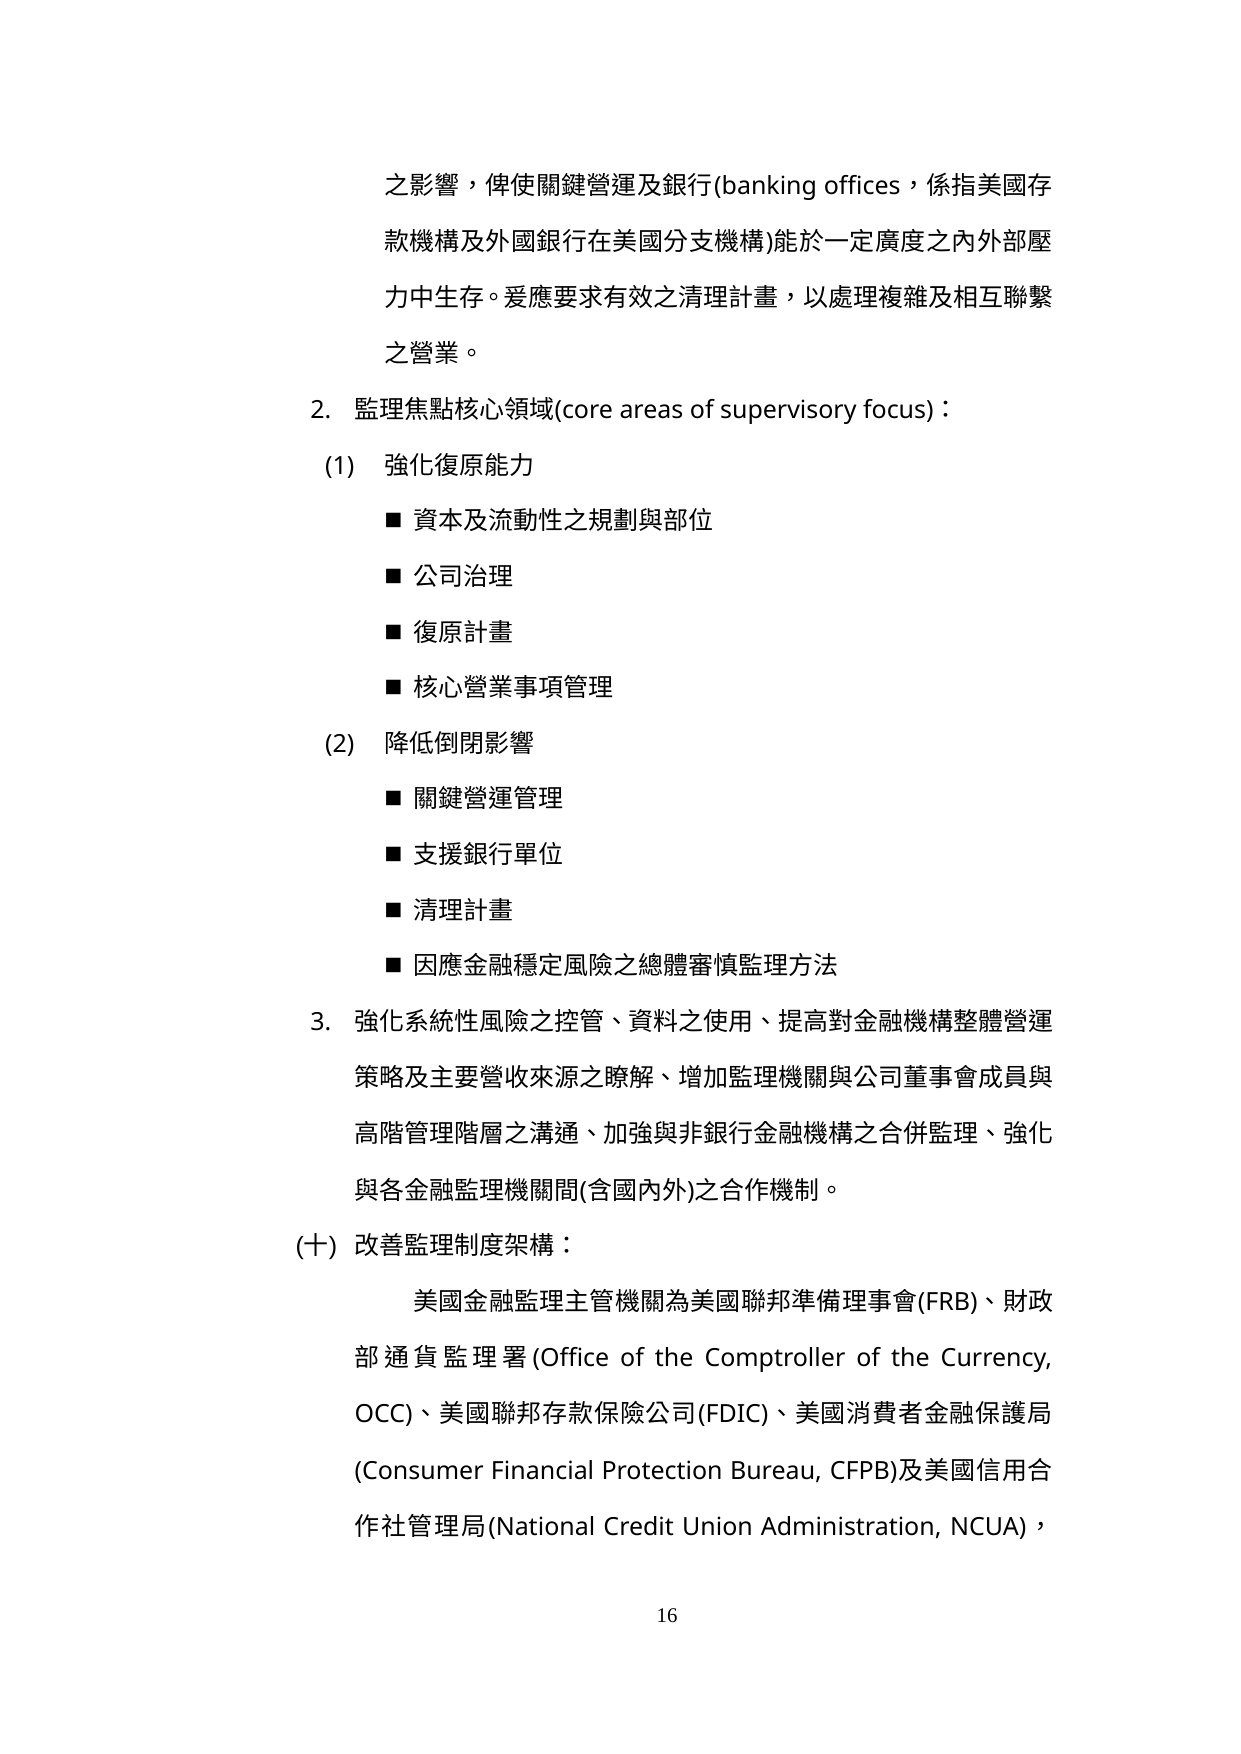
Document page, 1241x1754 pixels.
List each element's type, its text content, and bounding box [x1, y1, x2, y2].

list 之影響，俾使關鍵營運及銀行(banking offices，係指美國存款機構及外國銀行在美國分支機構)能於一定廣度之內外部壓力中生存。爰應要求有效之清理計畫，以處理複雜及相互聯繫之營業。 [325, 164, 1053, 371]
list 復原計畫 [384, 611, 1053, 649]
list 支援銀行單位 [384, 834, 1053, 871]
list 改善監理制度架構： [295, 1225, 1053, 1263]
list 關鍵營運管理 [384, 778, 1053, 816]
list 強化系統性風險之控管、資料之使用、提高對金融機構整體營運策略及主要營收來源之瞭解、增加監理機關與公司董事會成員與高階管理階層之溝通、加強與非銀行金融機構之合併監理、強化與各金融監理機關間(含國內外)之合作機制。 [310, 1001, 1053, 1207]
list 因應金融穩定風險之總體審慎監理方法 [384, 945, 1053, 983]
list 公司治理 [384, 556, 1053, 593]
list 核心營業事項管理 [384, 667, 1053, 704]
list 降低倒閉影響 [325, 723, 1053, 760]
list 監理焦點核心領域(core areas of supervisory focus)： [310, 389, 1053, 426]
list 強化復原能力 [325, 444, 1053, 482]
list 資本及流動性之規劃與部位 [384, 500, 1053, 538]
list 清理計畫 [384, 889, 1053, 927]
text 美國金融監理主管機關為美國聯邦準備理事會(FRB)、財政部通貨監理署(Office of the Comptroller of the Currency, OCC)、美國聯邦存款保險公司(FDIC)、美國消費者金融保護局(Consumer Financial Protection Bureau, CFPB)及美國信用合作社管理局(National Credit Union Administration, NCUA)， [354, 1281, 1053, 1543]
